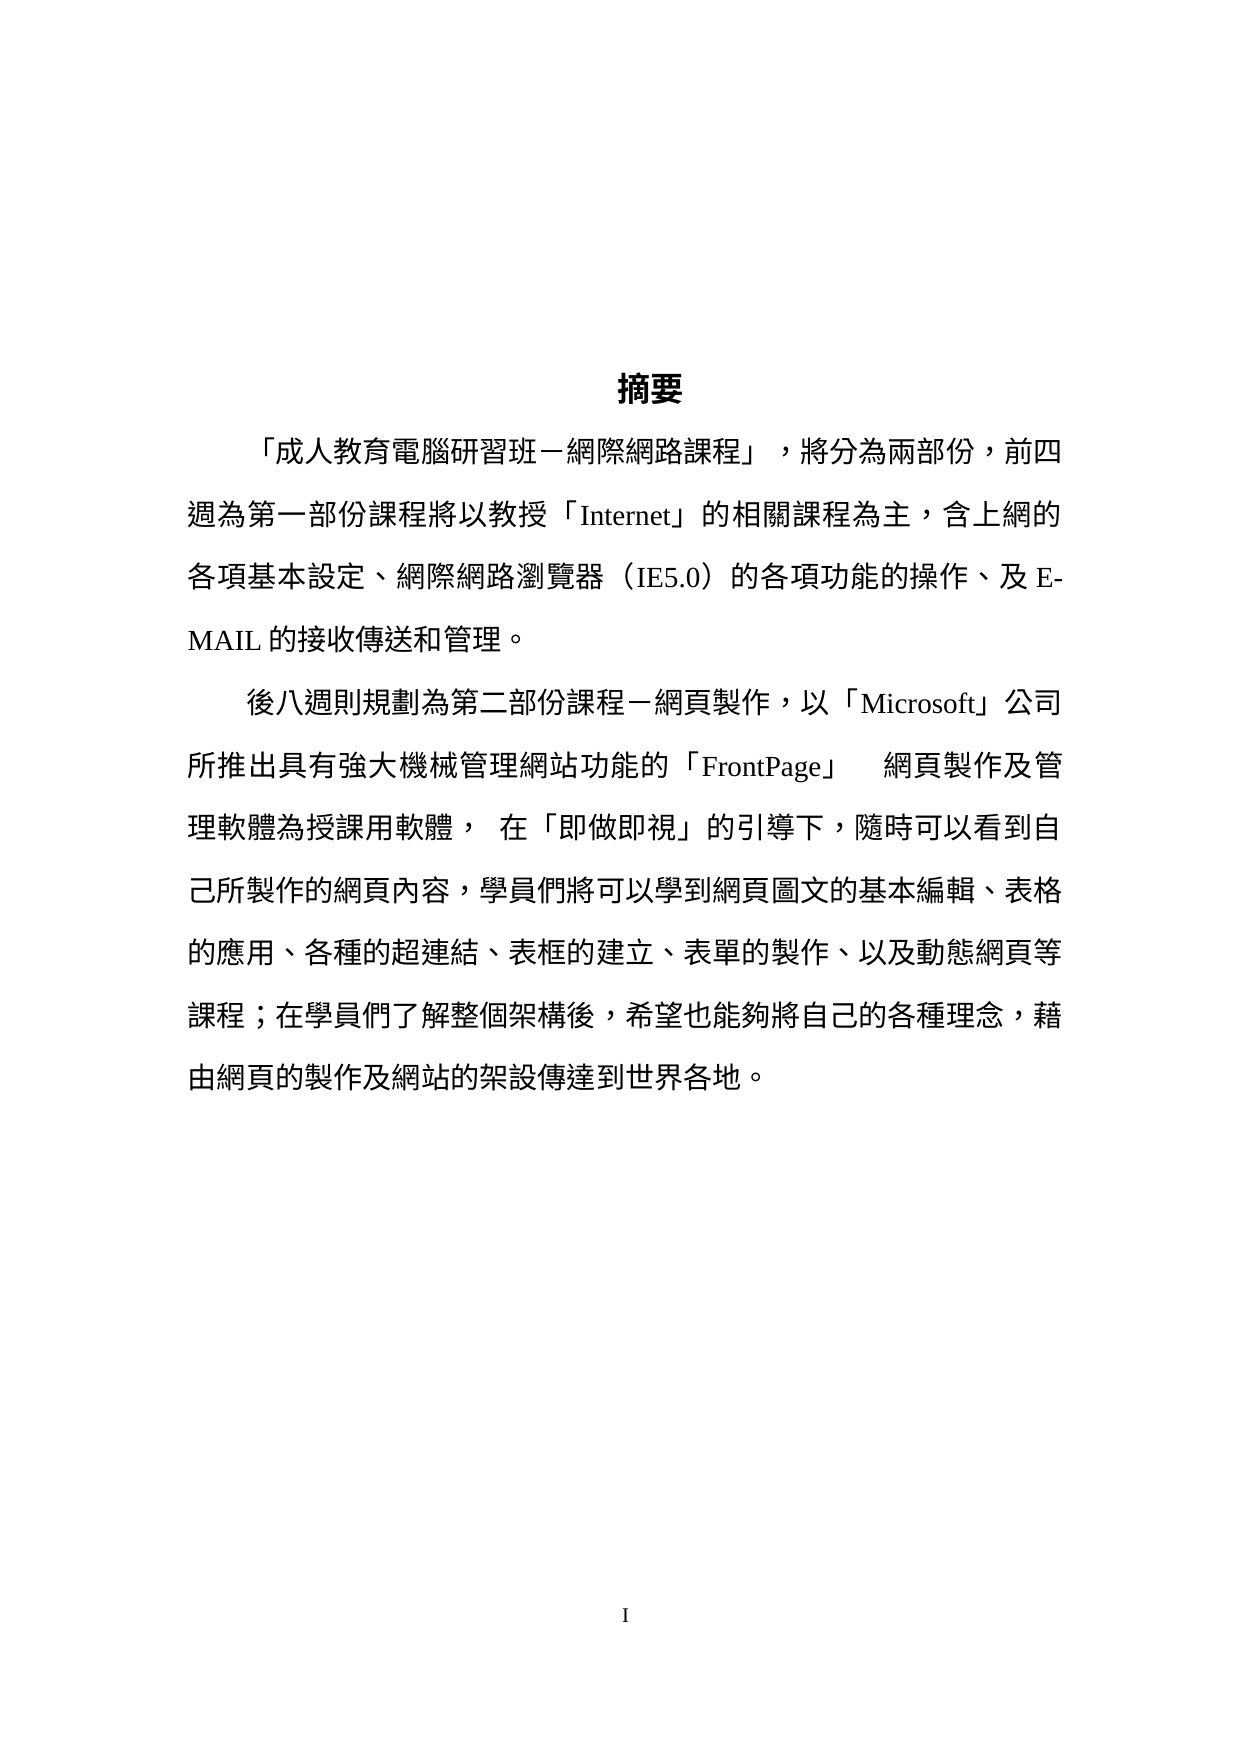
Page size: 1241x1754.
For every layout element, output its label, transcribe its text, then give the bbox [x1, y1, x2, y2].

text 「成人教育電腦研習班－網際網路課程」，將分為兩部份，前四週為第一部份課程將以教授「Internet」的相關課程為主，含上網的各項基本設定、網際網路瀏覽器（IE5.0）的各項功能的操作、及E-MAIL的接收傳送和管理。 [187, 408, 1063, 658]
text 摘要 [187, 346, 1063, 408]
text 後八週則規劃為第二部份課程－網頁製作，以「Microsoft」公司所推出具有強大機械管理網站功能的「FrontPage」 網頁製作及管理軟體為授課用軟體， 在「即做即視」的引導下，隨時可以看到自己所製作的網頁內容，學員們將可以學到網頁圖文的基本編輯、表格的應用、各種的超連結、表框的建立、表單的製作、以及動態網頁等課程；在學員們了解整個架構後，希望也能夠將自己的各種理念，藉由網頁的製作及網站的架設傳達到世界各地。 [187, 659, 1063, 1097]
